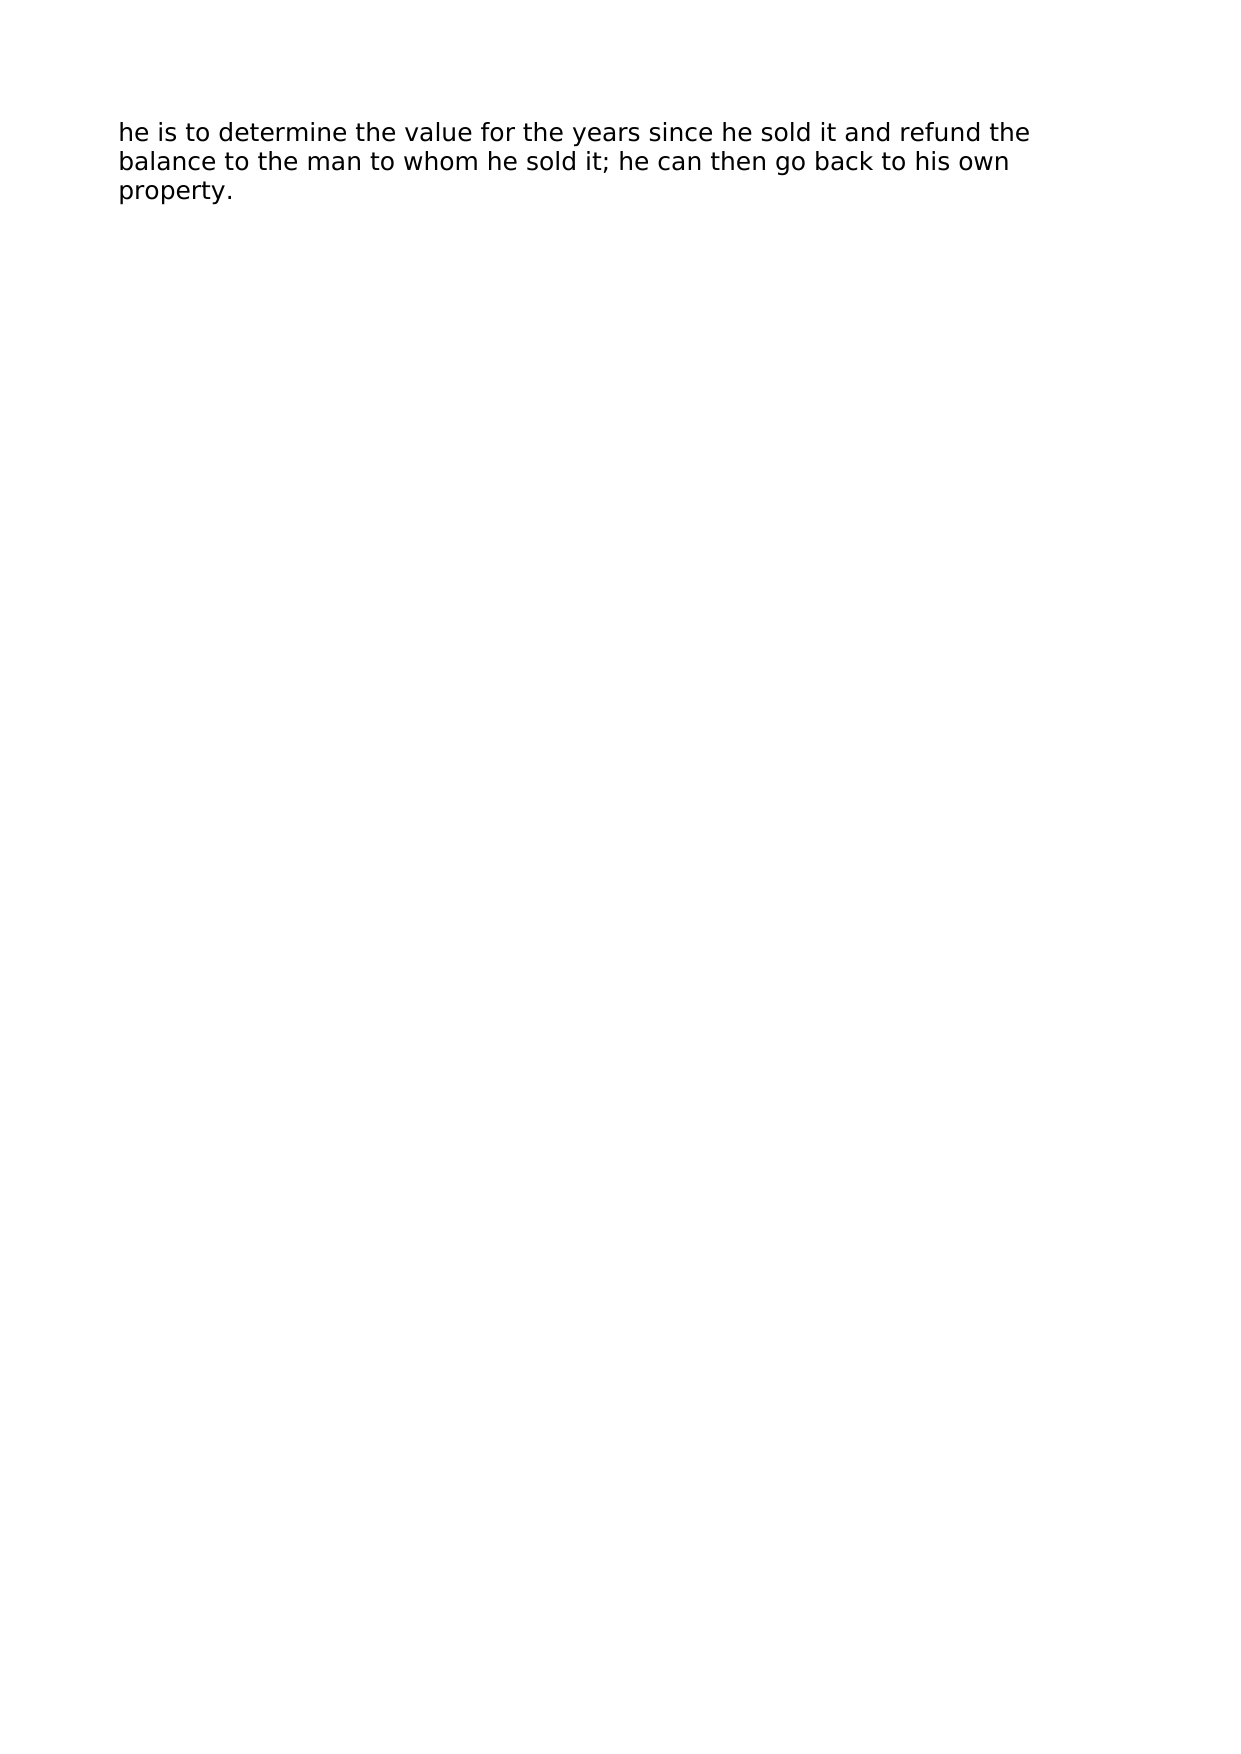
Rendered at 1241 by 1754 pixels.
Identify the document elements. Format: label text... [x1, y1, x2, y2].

text he is to determine the value for the years since he sold it and refund the balance to the man to whom he sold it; he can then go back to his own property. [118, 118, 1122, 206]
